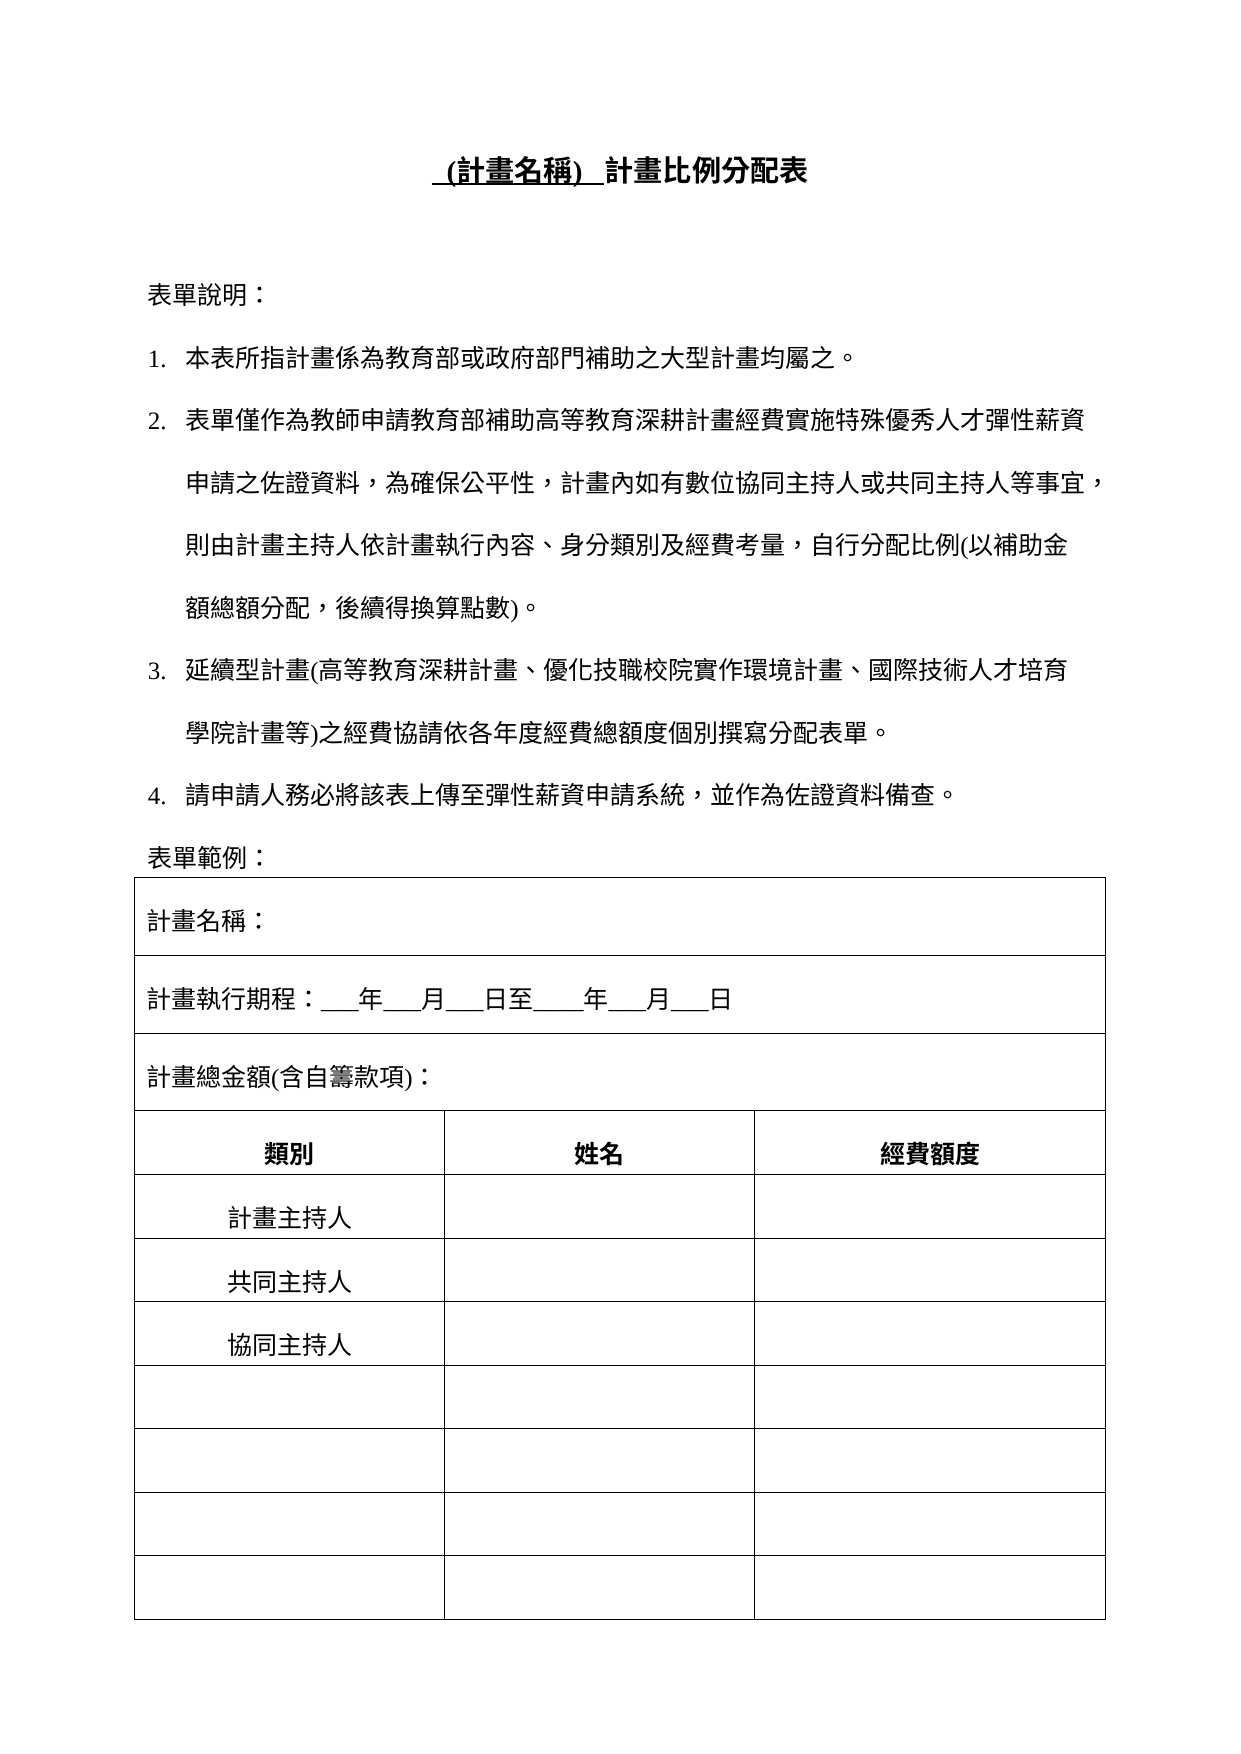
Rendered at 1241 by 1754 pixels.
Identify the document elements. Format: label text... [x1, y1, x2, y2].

table_cell [135, 1366, 444, 1428]
table_cell 共同主持人 [135, 1239, 444, 1301]
table_cell 計畫執行期程：___年___月___日至____年___月___日 [135, 956, 1105, 1033]
table_cell [445, 1556, 754, 1619]
table_cell [755, 1493, 1105, 1555]
table_cell [755, 1556, 1105, 1619]
table_cell 經費額度 [755, 1111, 1105, 1174]
table_cell [135, 1429, 444, 1492]
list 請申請人務必將該表上傳至彈性薪資申請系統，並作為佐證資料備查。 [148, 752, 1092, 814]
table_cell [135, 1556, 444, 1619]
table_cell [755, 1175, 1105, 1237]
table_cell [755, 1239, 1105, 1301]
table_cell 姓名 [445, 1111, 754, 1174]
table_cell [445, 1302, 754, 1364]
table_cell 類別 [135, 1111, 444, 1174]
table_cell [135, 1493, 444, 1555]
text 表單範例： [148, 814, 1092, 877]
table_cell [755, 1366, 1105, 1428]
table_cell [755, 1429, 1105, 1492]
table_cell 計畫總金額(含自籌款項)： [135, 1034, 1105, 1110]
text (計畫名稱) 計畫比例分配表 [148, 127, 1092, 189]
table_header 計畫名稱： [135, 878, 1105, 955]
table_cell 計畫主持人 [135, 1175, 444, 1237]
table_cell [445, 1366, 754, 1428]
table_cell 協同主持人 [135, 1302, 444, 1364]
list 本表所指計畫係為教育部或政府部門補助之大型計畫均屬之。 [148, 314, 1092, 377]
list 表單僅作為教師申請教育部補助高等教育深耕計畫經費實施特殊優秀人才彈性薪資申請之佐證資料，為確保公平性，計畫內如有數位協同主持人或共同主持人等事宜，則由計畫主持人依計畫執行內容、身分類別及經費考量，自行分配比例(以補助金額總額分配，後續得換算點數)。 [148, 377, 1092, 627]
table_cell [445, 1429, 754, 1492]
table_cell [755, 1302, 1105, 1364]
table_cell [445, 1175, 754, 1237]
table_cell [445, 1493, 754, 1555]
text 表單說明： [148, 252, 1092, 314]
list 延續型計畫(高等教育深耕計畫、優化技職校院實作環境計畫、國際技術人才培育學院計畫等)之經費協請依各年度經費總額度個別撰寫分配表單。 [148, 627, 1092, 752]
table_cell [445, 1239, 754, 1301]
